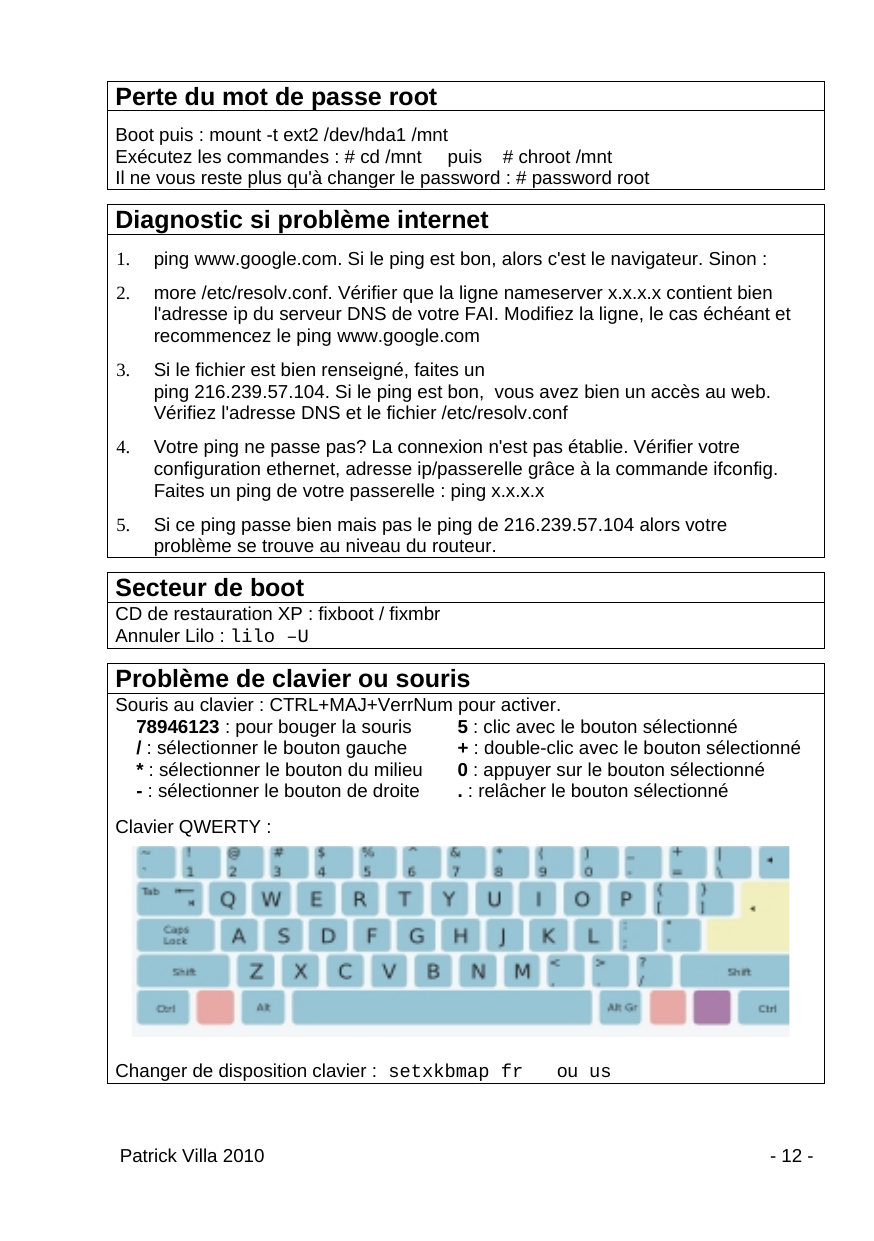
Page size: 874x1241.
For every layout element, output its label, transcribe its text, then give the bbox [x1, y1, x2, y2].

table_header Diagnostic si problème internet [108, 205, 824, 234]
table_header Problème de clavier ou souris [108, 664, 824, 693]
table_header Secteur de boot [108, 573, 824, 602]
picture [131, 846, 790, 1037]
table_cell Boot puis : mount -t ext2 /dev/hda1 /mnt Exécutez les commandes : # cd /mnt puis # chroot /mnt Il ne vous reste plus qu'à changer le password : # password root [108, 111, 824, 189]
table_cell Souris au clavier : CTRL+MAJ+VerrNum pour activer. 78946123 : pour bouger la souris 5 : clic avec le bouton sélectionné / : sélectionner le bouton gauche + : double-clic avec le bouton sélectionné * : sélectionner le bouton du milieu 0 : appuyer sur le bouton sélectionné - : sélectionner le bouton de droite . : relâcher le bouton sélectionné Clavier QWERTY : Changer de disposition clavier : setxkbmap fr ou us [108, 694, 824, 1083]
table_cell CD de restauration XP : fixboot / fixmbr Annuler Lilo : lilo –U [108, 603, 824, 648]
table_header Perte du mot de passe root [108, 82, 824, 110]
table_cell ping www.google.com. Si le ping est bon, alors c'est le navigateur. Sinon : more /etc/resolv.conf. Vérifier que la ligne nameserver x.x.x.x contient bien l'adresse ip du serveur DNS de votre FAI. Modifiez la ligne, le cas échéant et recommencez le ping www.google.com Si le fichier est bien renseigné, faites un ping 216.239.57.104. Si le ping est bon, vous avez bien un accès au web. Vérifiez l'adresse DNS et le fichier /etc/resolv.conf Votre ping ne passe pas? La connexion n'est pas établie. Vérifier votre configuration ethernet, adresse ip/passerelle grâce à la commande ifconfig. Faites un ping de votre passerelle : ping x.x.x.x Si ce ping passe bien mais pas le ping de 216.239.57.104 alors votre problème se trouve au niveau du routeur. [108, 235, 824, 557]
